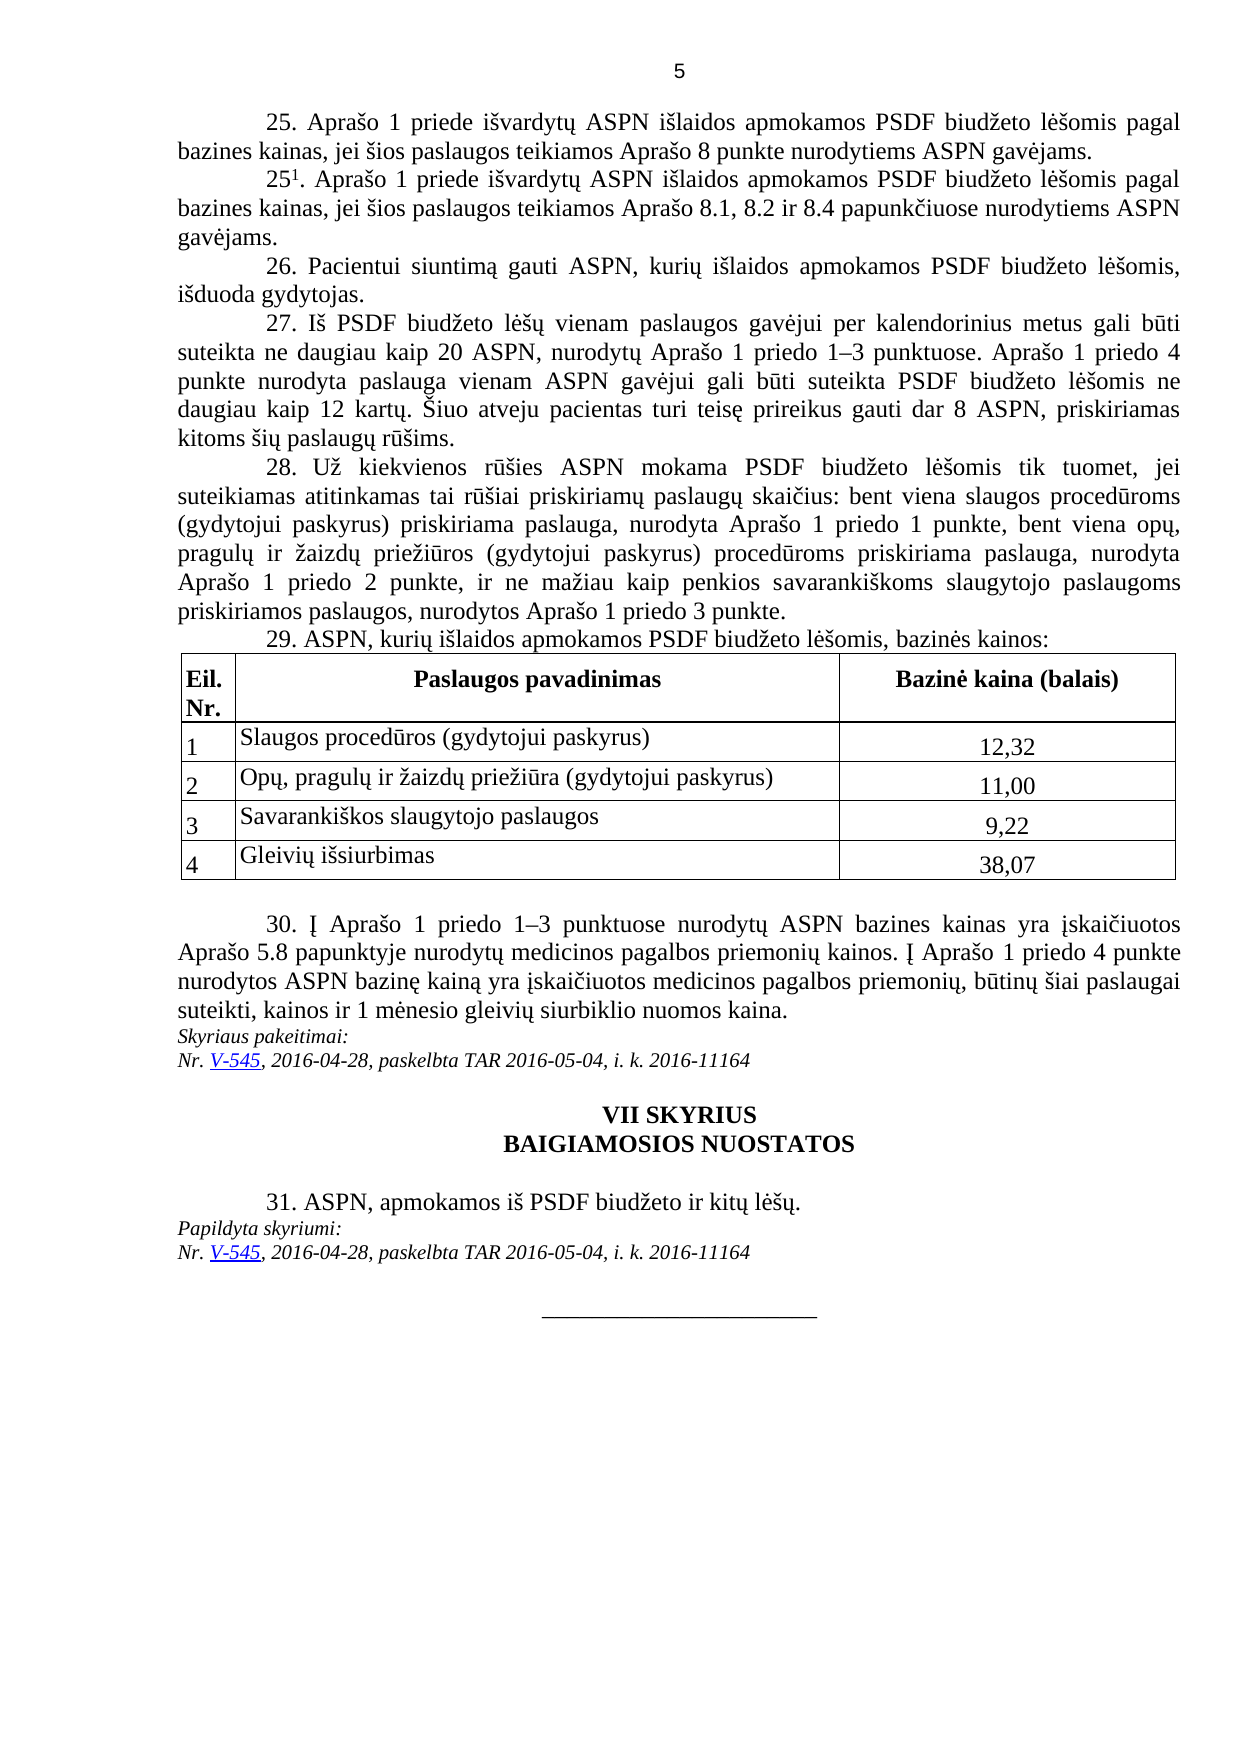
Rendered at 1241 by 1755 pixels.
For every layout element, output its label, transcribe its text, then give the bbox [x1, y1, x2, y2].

table_header Paslaugos pavadinimas [236, 654, 839, 721]
table_cell Gleivių išsiurbimas [236, 841, 839, 879]
text 27. Iš PSDF biudžeto lėšų vienam paslaugos gavėjui per kalendorinius metus gali būti suteikta ne daugiau kaip 20 ASPN, nurodytų Aprašo 1 priedo 1–3 punktuose. Aprašo 1 priedo 4 punkte nurodyta paslauga vienam ASPN gavėjui gali būti suteikta PSDF biudžeto lėšomis ne daugiau kaip 12 kartų. Šiuo atveju pacientas turi teisę prireikus gauti dar 8 ASPN, priskiriamas kitoms šių paslaugų rūšims. [177, 308, 1181, 452]
table_header Bazinė kaina (balais) [840, 654, 1175, 721]
table_cell 1 [182, 723, 235, 761]
text Skyriaus pakeitimai: [177, 1024, 1181, 1048]
table_cell 3 [182, 801, 235, 839]
table_cell 9,22 [840, 801, 1175, 839]
text BAIGIAMOSIOS NUOSTATOS [177, 1129, 1181, 1158]
table_cell 4 [182, 841, 235, 879]
table_cell 12,32 [840, 723, 1175, 761]
text 29. ASPN, kurių išlaidos apmokamos PSDF biudžeto lėšomis, bazinės kainos: [266, 624, 1181, 653]
text 28. Už kiekvienos rūšies ASPN mokama PSDF biudžeto lėšomis tik tuomet, jei suteikiamas atitinkamas tai rūšiai priskiriamų paslaugų skaičius: bent viena slaugos procedūroms (gydytojui paskyrus) priskiriama paslauga, nurodyta Aprašo 1 priedo 1 punkte, bent viena opų, pragulų ir žaizdų priežiūros (gydytojui paskyrus) procedūroms priskiriama paslauga, nurodyta Aprašo 1 priedo 2 punkte, ir ne mažiau kaip penkios savarankiškoms slaugytojo paslaugoms priskiriamos paslaugos, nurodytos Aprašo 1 priedo 3 punkte. [177, 452, 1181, 624]
text 26. Pacientui siuntimą gauti ASPN, kurių išlaidos apmokamos PSDF biudžeto lėšomis, išduoda gydytojas. [177, 251, 1181, 308]
text 25. Aprašo 1 priede išvardytų ASPN išlaidos apmokamos PSDF biudžeto lėšomis pagal bazines kainas, jei šios paslaugos teikiamos Aprašo 8 punkte nurodytiems ASPN gavėjams. [177, 107, 1181, 164]
text Nr. V-545, 2016-04-28, paskelbta TAR 2016-05-04, i. k. 2016-11164 [177, 1048, 1181, 1072]
text 31. ASPN, apmokamos iš PSDF biudžeto ir kitų lėšų. [177, 1187, 1181, 1216]
text Nr. V-545, 2016-04-28, paskelbta TAR 2016-05-04, i. k. 2016-11164 [177, 1239, 1181, 1264]
text 30. Į Aprašo 1 priedo 1–3 punktuose nurodytų ASPN bazines kainas yra įskaičiuotos Aprašo 5.8 papunktyje nurodytų medicinos pagalbos priemonių kainos. Į Aprašo 1 priedo 4 punkte nurodytos ASPN bazinę kainą yra įskaičiuotos medicinos pagalbos priemonių, būtinų šiai paslaugai suteikti, kainos ir 1 mėnesio gleivių siurbiklio nuomos kaina. [177, 909, 1181, 1024]
text VII SKYRIUS [177, 1101, 1181, 1129]
table_header Eil. Nr. [182, 654, 235, 721]
table_cell Slaugos procedūros (gydytojui paskyrus) [236, 723, 839, 761]
text ______________________ [177, 1292, 1181, 1321]
table_cell Opų, pragulų ir žaizdų priežiūra (gydytojui paskyrus) [236, 762, 839, 800]
table_cell 38,07 [840, 841, 1175, 879]
table_cell 2 [182, 762, 235, 800]
text 251. Aprašo 1 priede išvardytų ASPN išlaidos apmokamos PSDF biudžeto lėšomis pagal bazines kainas, jei šios paslaugos teikiamos Aprašo 8.1, 8.2 ir 8.4 papunkčiuose nurodytiems ASPN gavėjams. [177, 164, 1181, 251]
text Papildyta skyriumi: [177, 1216, 1181, 1239]
table_cell Savarankiškos slaugytojo paslaugos [236, 801, 839, 839]
table_cell 11,00 [840, 762, 1175, 800]
